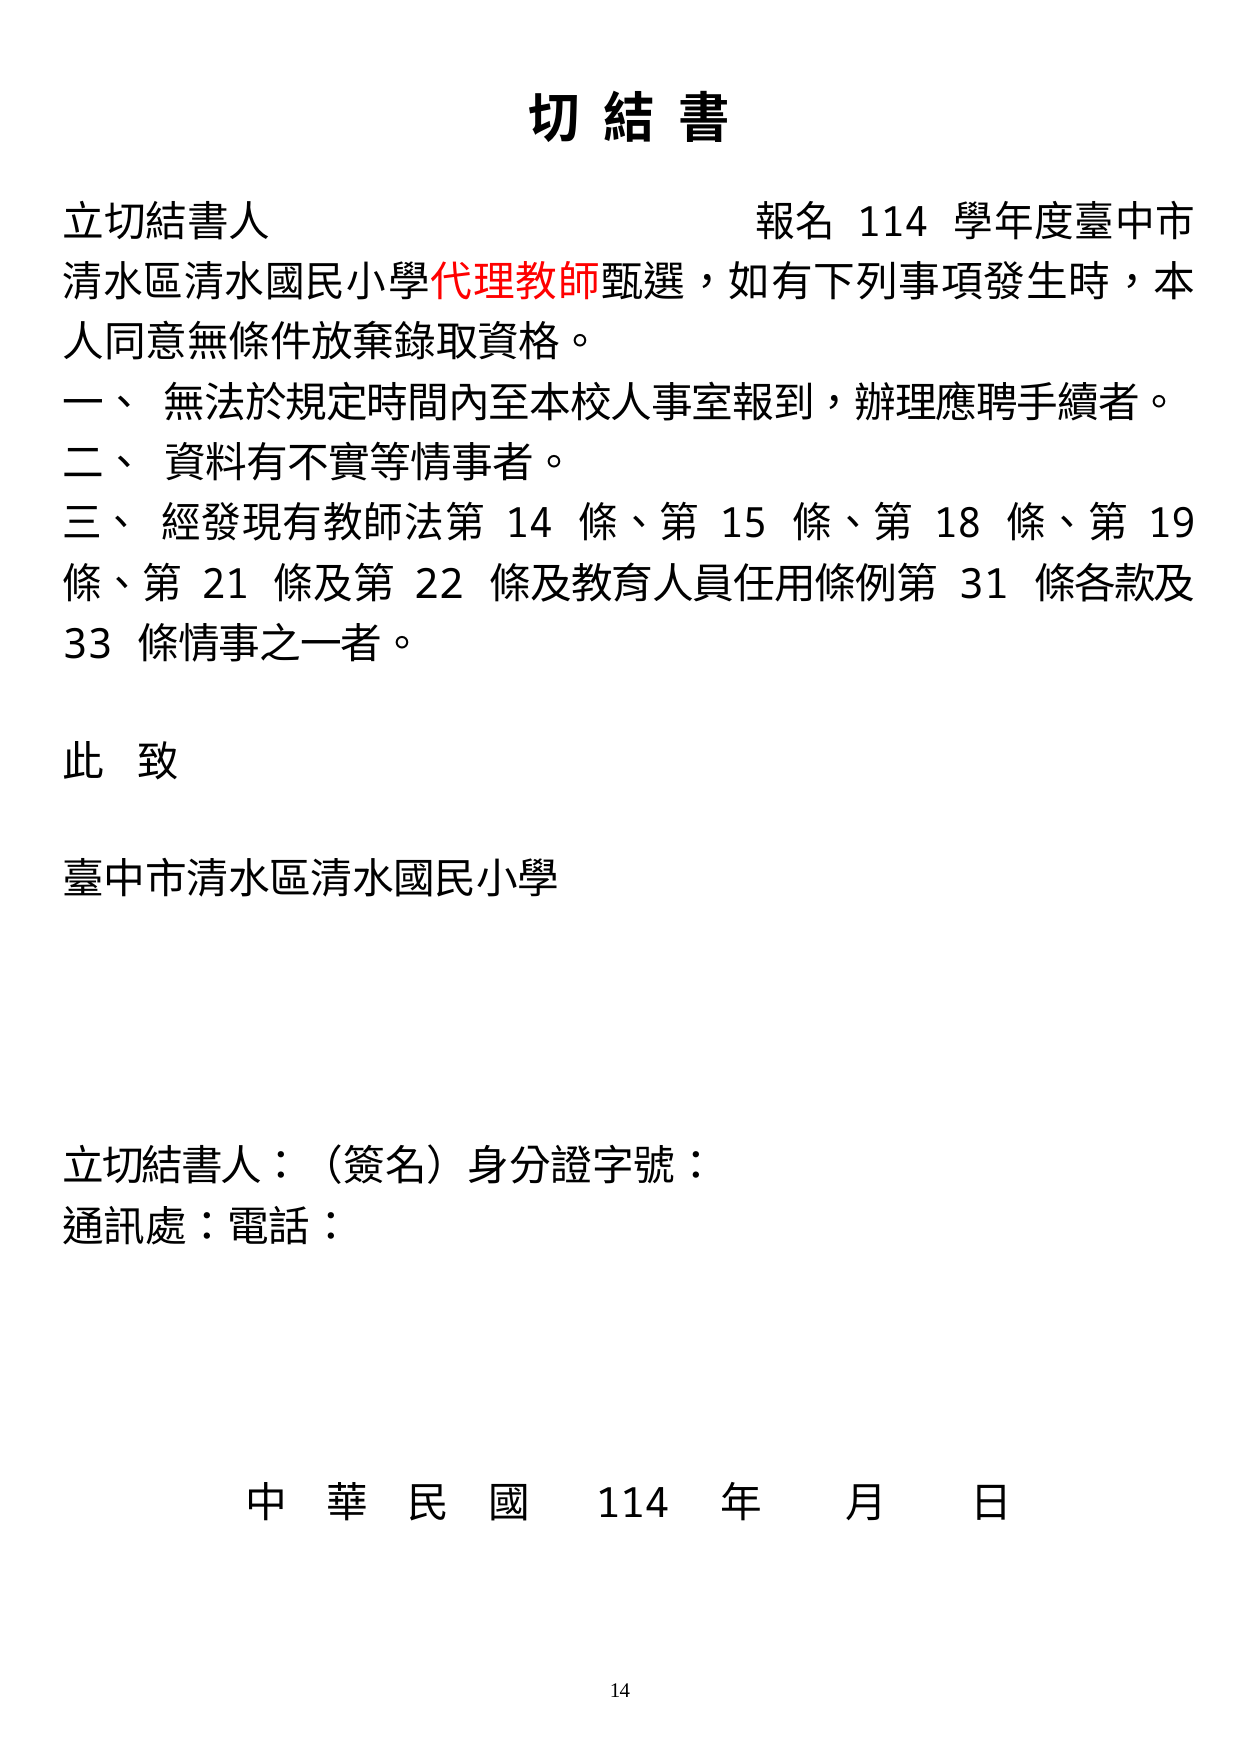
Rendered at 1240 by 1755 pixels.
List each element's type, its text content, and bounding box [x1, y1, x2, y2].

text 通訊處：電話： [62, 1193, 1196, 1253]
text 二、 資料有不實等情事者。 [62, 429, 1196, 489]
text 此 致 [62, 728, 1196, 788]
text 一、 無法於規定時間內至本校人事室報到，辦理應聘手續者。 [62, 369, 1196, 429]
text 立切結書人：（簽名）身分證字號： [62, 1132, 1196, 1193]
text 切 結 書 [62, 75, 1196, 154]
text 臺中市清水區清水國民小學 [62, 845, 1196, 905]
text 三、 經發現有教師法第 14 條、第 15 條、第 18 條、第 19 條、第 21 條及第 22 條及教育人員任用條例第 31 條各款及 33 條情事之一者。 [62, 489, 1196, 671]
text 中 華 民 國 114 年 月 日 [62, 1469, 1196, 1529]
text 立切結書人 報名 114 學年度臺中市清水區清水國民小學代理教師甄選，如有下列事項發生時，本人同意無條件放棄錄取資格。 [62, 188, 1196, 369]
